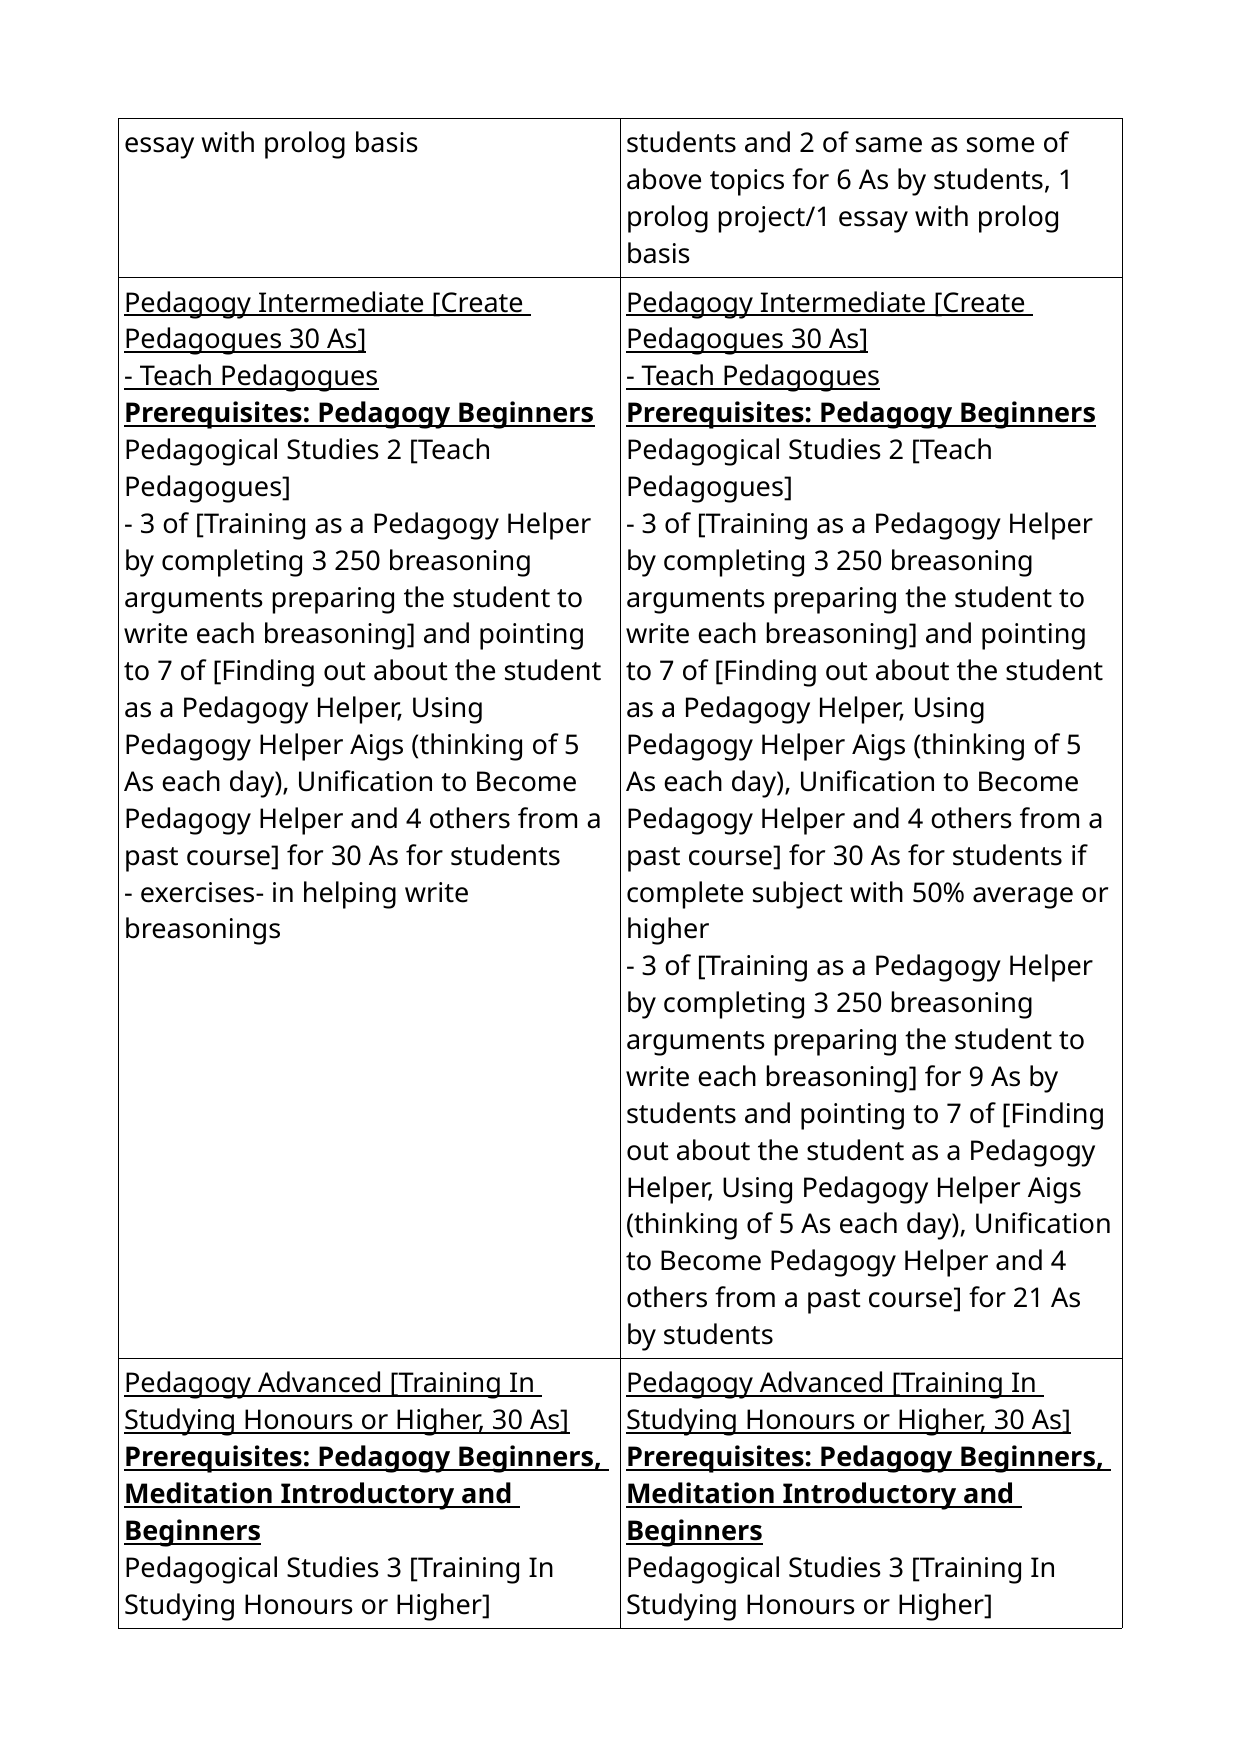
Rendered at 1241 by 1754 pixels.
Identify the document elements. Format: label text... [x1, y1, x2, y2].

table_cell Pedagogy Advanced [Training In Studying Honours or Higher, 30 As] Prerequisites: Pedagogy Beginners, Meditation Introductory and Beginners Pedagogical Studies 3 [Training In Studying Honours or Higher] [621, 1359, 1122, 1628]
table_cell Pedagogy Intermediate [Create Pedagogues 30 As] - Teach Pedagogues Prerequisites: Pedagogy Beginners Pedagogical Studies 2 [Teach Pedagogues] - 3 of [Training as a Pedagogy Helper by completing 3 250 breasoning arguments preparing the student to write each breasoning] and pointing to 7 of [Finding out about the student as a Pedagogy Helper, Using Pedagogy Helper Aigs (thinking of 5 As each day), Unification to Become Pedagogy Helper and 4 others from a past course] for 30 As for students if complete subject with 50% average or higher - 3 of [Training as a Pedagogy Helper by completing 3 250 breasoning arguments preparing the student to write each breasoning] for 9 As by students and pointing to 7 of [Finding out about the student as a Pedagogy Helper, Using Pedagogy Helper Aigs (thinking of 5 As each day), Unification to Become Pedagogy Helper and 4 others from a past course] for 21 As by students [621, 278, 1122, 1358]
table_cell Pedagogy Advanced [Training In Studying Honours or Higher, 30 As] Prerequisites: Pedagogy Beginners, Meditation Introductory and Beginners Pedagogical Studies 3 [Training In Studying Honours or Higher] [119, 1359, 620, 1628]
table_cell essay with prolog basis [119, 119, 620, 277]
table_cell students and 2 of same as some of above topics for 6 As by students, 1 prolog project/1 essay with prolog basis [621, 119, 1122, 277]
table_cell Pedagogy Intermediate [Create Pedagogues 30 As] - Teach Pedagogues Prerequisites: Pedagogy Beginners Pedagogical Studies 2 [Teach Pedagogues] - 3 of [Training as a Pedagogy Helper by completing 3 250 breasoning arguments preparing the student to write each breasoning] and pointing to 7 of [Finding out about the student as a Pedagogy Helper, Using Pedagogy Helper Aigs (thinking of 5 As each day), Unification to Become Pedagogy Helper and 4 others from a past course] for 30 As for students - exercises- in helping write breasonings [119, 278, 620, 1358]
